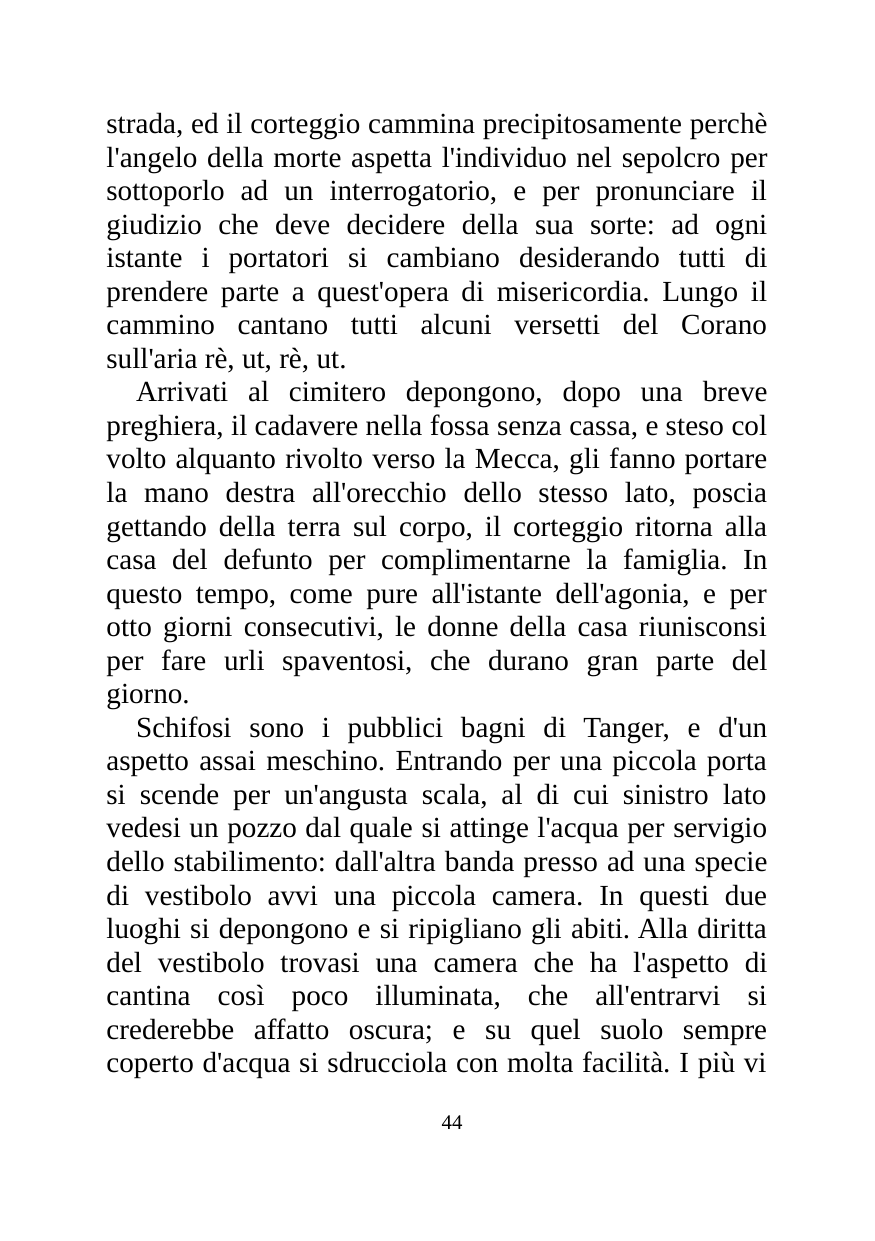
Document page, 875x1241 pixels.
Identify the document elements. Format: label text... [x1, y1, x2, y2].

text strada, ed il corteggio cammina precipitosamente perchè l'angelo della morte aspetta l'individuo nel sepolcro per sottoporlo ad un interrogatorio, e per pronunciare il giudizio che deve decidere della sua sorte: ad ogni istante i portatori si cambiano desiderando tutti di prendere parte a quest'opera di misericordia. Lungo il cammino cantano tutti alcuni versetti del Corano sull'aria rè, ut, rè, ut. [106, 106, 768, 374]
text Schifosi sono i pubblici bagni di Tanger, e d'un aspetto assai meschino. Entrando per una piccola porta si scende per un'angusta scala, al di cui sinistro lato vedesi un pozzo dal quale si attinge l'acqua per servigio dello stabilimento: dall'altra banda presso ad una specie di vestibolo avvi una piccola camera. In questi due luoghi si depongono e si ripigliano gli abiti. Alla diritta del vestibolo trovasi una camera che ha l'aspetto di cantina così poco illuminata, che all'entrarvi si crederebbe affatto oscura; e su quel suolo sempre coperto d'acqua si sdrucciola con molta facilità. I più vi [106, 710, 768, 1079]
text Arrivati al cimitero depongono, dopo una breve preghiera, il cadavere nella fossa senza cassa, e steso col volto alquanto rivolto verso la Mecca, gli fanno portare la mano destra all'orecchio dello stesso lato, poscia gettando della terra sul corpo, il corteggio ritorna alla casa del defunto per complimentarne la famiglia. In questo tempo, come pure all'istante dell'agonia, e per otto giorni consecutivi, le donne della casa riunisconsi per fare urli spaventosi, che durano gran parte del giorno. [106, 374, 768, 710]
